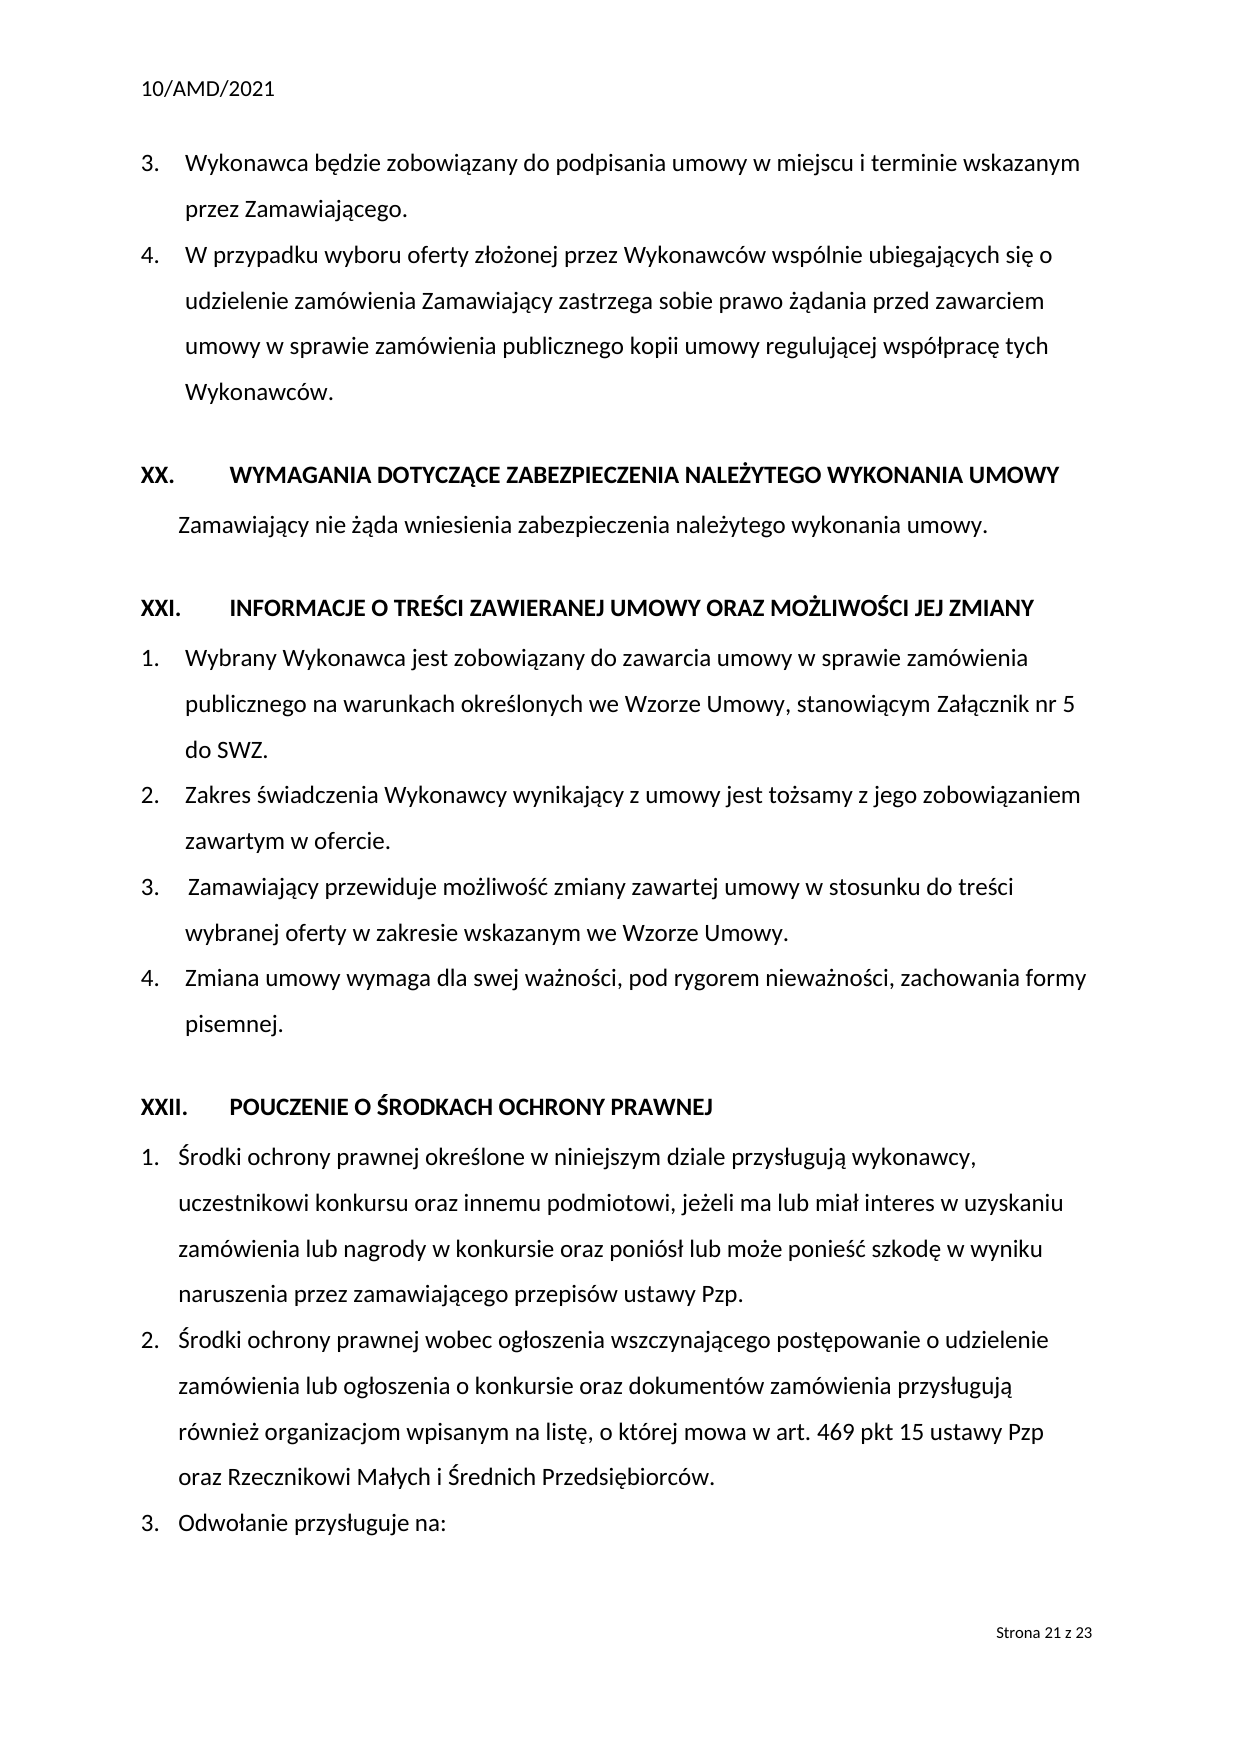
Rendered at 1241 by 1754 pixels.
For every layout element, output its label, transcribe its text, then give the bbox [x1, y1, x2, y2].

text XXI. INFORMACJE O TREŚCI ZAWIERANEJ UMOWY ORAZ MOŻLIWOŚCI JEJ ZMIANY [141, 593, 1092, 623]
list Środki ochrony prawnej wobec ogłoszenia wszczynającego postępowanie o udzielenie zamówienia lub ogłoszenia o konkursie oraz dokumentów zamówienia przysługują również organizacjom wpisanym na listę, o której mowa w art. 469 pkt 15 ustawy Pzp oraz Rzecznikowi Małych i Średnich Przedsiębiorców. [141, 1324, 1092, 1492]
list Zamawiający nie żąda wniesienia zabezpieczenia należytego wykonania umowy. [141, 509, 1092, 540]
list Odwołanie przysługuje na: [141, 1507, 1092, 1538]
list Środki ochrony prawnej określone w niniejszym dziale przysługują wykonawcy, uczestnikowi konkursu oraz innemu podmiotowi, jeżeli ma lub miał interes w uzyskaniu zamówienia lub nagrody w konkursie oraz poniósł lub może ponieść szkodę w wyniku naruszenia przez zamawiającego przepisów ustawy Pzp. [141, 1141, 1092, 1309]
text 1. Wybrany Wykonawca jest zobowiązany do zawarcia umowy w sprawie zamówienia publicznego na warunkach określonych we Wzorze Umowy, stanowiącym Załącznik nr 5 do SWZ. [141, 642, 1092, 764]
text 3. Zamawiający przewiduje możliwość zmiany zawartej umowy w stosunku do treści wybranej oferty w zakresie wskazanym we Wzorze Umowy. [141, 871, 1092, 947]
text XX. WYMAGANIA DOTYCZĄCE ZABEZPIECZENIA NALEŻYTEGO WYKONANIA UMOWY [141, 459, 1092, 490]
text 2. Zakres świadczenia Wykonawcy wynikający z umowy jest tożsamy z jego zobowiązaniem zawartym w ofercie. [141, 780, 1092, 856]
list W przypadku wyboru oferty złożonej przez Wykonawców wspólnie ubiegających się o udzielenie zamówienia Zamawiający zastrzega sobie prawo żądania przed zawarciem umowy w sprawie zamówienia publicznego kopii umowy regulującej współpracę tych Wykonawców. [141, 239, 1092, 407]
text XXII. POUCZENIE O ŚRODKACH OCHRONY PRAWNEJ [141, 1092, 1092, 1122]
text 4. Zmiana umowy wymaga dla swej ważności, pod rygorem nieważności, zachowania formy pisemnej. [141, 963, 1092, 1039]
list Wykonawca będzie zobowiązany do podpisania umowy w miejscu i terminie wskazanym przez Zamawiającego. [141, 148, 1092, 224]
